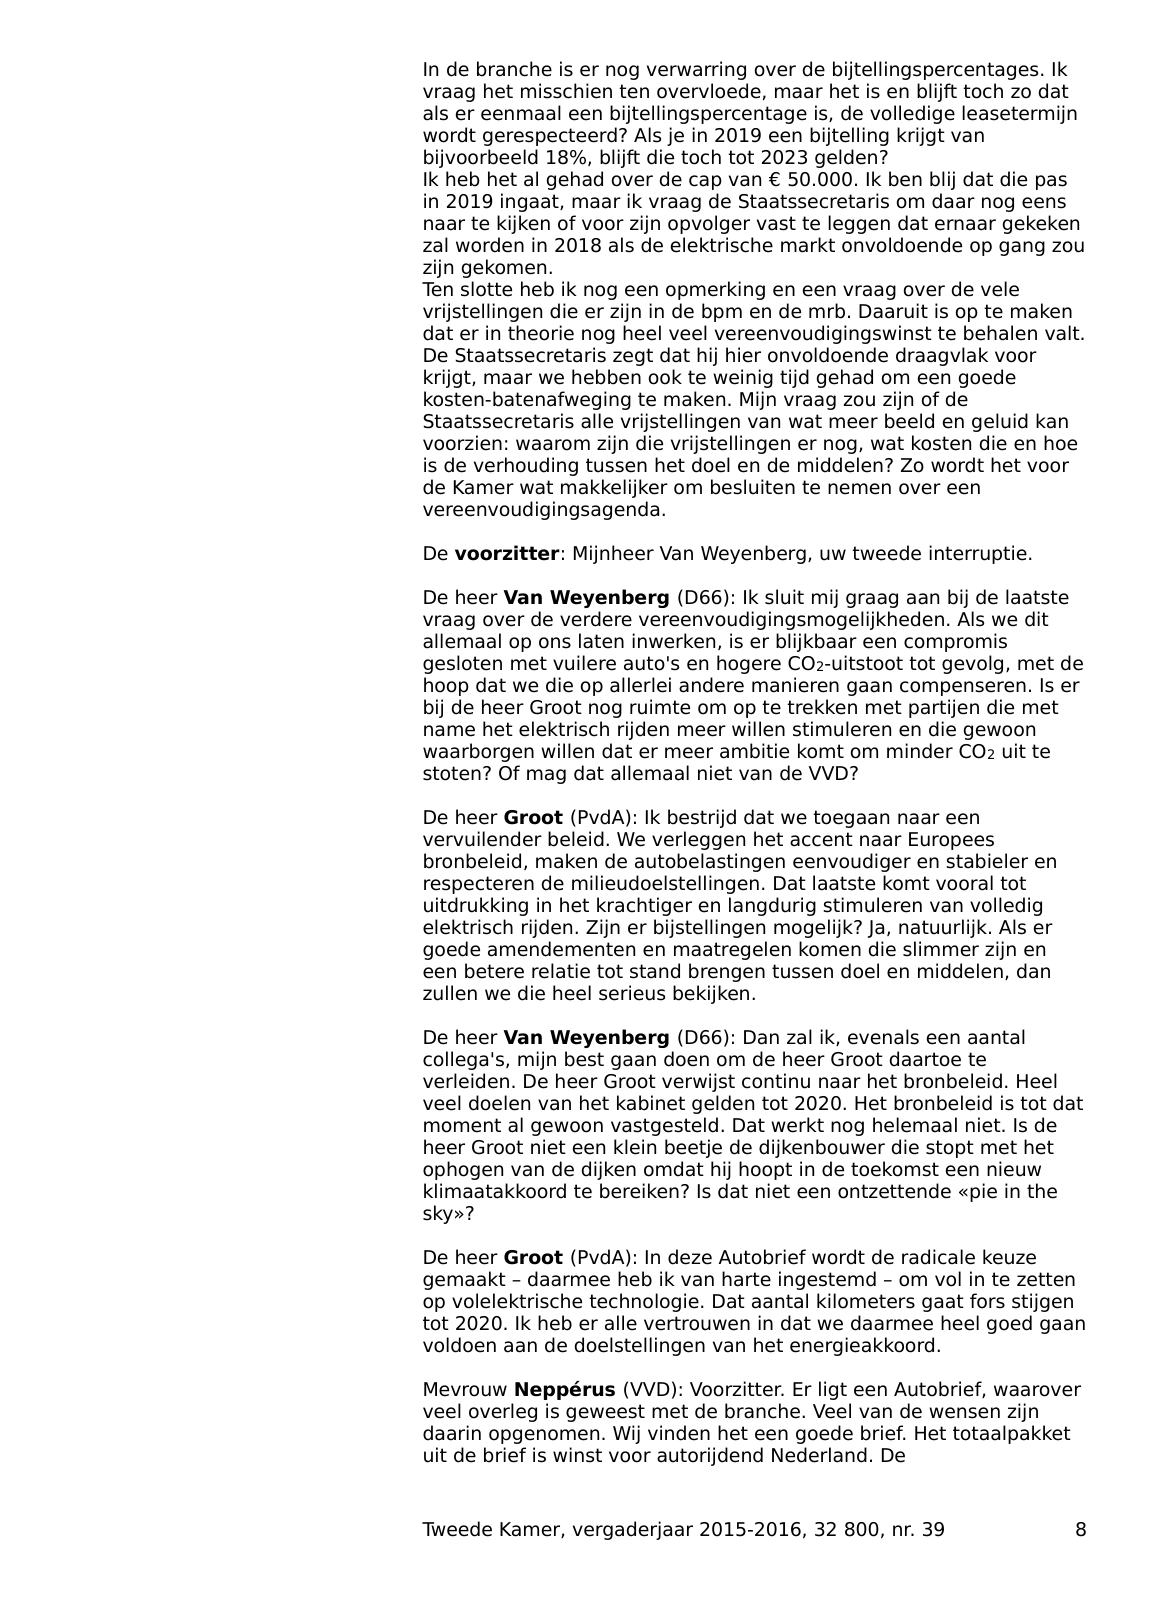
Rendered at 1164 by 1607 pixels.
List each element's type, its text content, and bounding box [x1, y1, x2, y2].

text Mevrouw Neppérus (VVD): Voorzitter. Er ligt een Autobrief, waarover veel overleg is geweest met de branche. Veel van de wensen zijn daarin opgenomen. Wij vinden het een goede brief. Het totaalpakket uit de brief is winst voor autorijdend Nederland. De [422, 1379, 1087, 1467]
text De heer Van Weyenberg (D66): Ik sluit mij graag aan bij de laatste vraag over de verdere vereenvoudigingsmogelijkheden. Als we dit allemaal op ons laten inwerken, is er blijkbaar een compromis gesloten met vuilere auto's en hogere CO2-uitstoot tot gevolg, met de hoop dat we die op allerlei andere manieren gaan compenseren. Is er bij de heer Groot nog ruimte om op te trekken met partijen die met name het elektrisch rijden meer willen stimuleren en die gewoon waarborgen willen dat er meer ambitie komt om minder CO2 uit te stoten? Of mag dat allemaal niet van de VVD? [422, 587, 1087, 785]
text De heer Groot (PvdA): Ik bestrijd dat we toegaan naar een vervuilender beleid. We verleggen het accent naar Europees bronbeleid, maken de autobelastingen eenvoudiger en stabieler en respecteren de milieudoelstellingen. Dat laatste komt vooral tot uitdrukking in het krachtiger en langdurig stimuleren van volledig elektrisch rijden. Zijn er bijstellingen mogelijk? Ja, natuurlijk. Als er goede amendementen en maatregelen komen die slimmer zijn en een betere relatie tot stand brengen tussen doel en middelen, dan zullen we die heel serieus bekijken. [422, 807, 1087, 1005]
text Ik heb het al gehad over de cap van € 50.000. Ik ben blij dat die pas in 2019 ingaat, maar ik vraag de Staatssecretaris om daar nog eens naar te kijken of voor zijn opvolger vast te leggen dat ernaar gekeken zal worden in 2018 als de elektrische markt onvoldoende op gang zou zijn gekomen. [422, 169, 1087, 279]
text De heer Van Weyenberg (D66): Dan zal ik, evenals een aantal collega's, mijn best gaan doen om de heer Groot daartoe te verleiden. De heer Groot verwijst continu naar het bronbeleid. Heel veel doelen van het kabinet gelden tot 2020. Het bronbeleid is tot dat moment al gewoon vastgesteld. Dat werkt nog helemaal niet. Is de heer Groot niet een klein beetje de dijkenbouwer die stopt met het ophogen van de dijken omdat hij hoopt in de toekomst een nieuw klimaatakkoord te bereiken? Is dat niet een ontzettende «pie in the sky»? [422, 1027, 1087, 1225]
text De heer Groot (PvdA): In deze Autobrief wordt de radicale keuze gemaakt – daarmee heb ik van harte ingestemd – om vol in te zetten op volelektrische technologie. Dat aantal kilometers gaat fors stijgen tot 2020. Ik heb er alle vertrouwen in dat we daarmee heel goed gaan voldoen aan de doelstellingen van het energieakkoord. [422, 1247, 1087, 1357]
text De voorzitter: Mijnheer Van Weyenberg, uw tweede interruptie. [422, 543, 1087, 565]
text Ten slotte heb ik nog een opmerking en een vraag over de vele vrijstellingen die er zijn in de bpm en de mrb. Daaruit is op te maken dat er in theorie nog heel veel vereenvoudigingswinst te behalen valt. De Staatssecretaris zegt dat hij hier onvoldoende draagvlak voor krijgt, maar we hebben ook te weinig tijd gehad om een goede kosten-batenafweging te maken. Mijn vraag zou zijn of de Staatssecretaris alle vrijstellingen van wat meer beeld en geluid kan voorzien: waarom zijn die vrijstellingen er nog, wat kosten die en hoe is de verhouding tussen het doel en de middelen? Zo wordt het voor de Kamer wat makkelijker om besluiten te nemen over een vereenvoudigingsagenda. [422, 279, 1087, 521]
text In de branche is er nog verwarring over de bijtellingspercentages. Ik vraag het misschien ten overvloede, maar het is en blijft toch zo dat als er eenmaal een bijtellingspercentage is, de volledige leasetermijn wordt gerespecteerd? Als je in 2019 een bijtelling krijgt van bijvoorbeeld 18%, blijft die toch tot 2023 gelden? [422, 59, 1087, 169]
